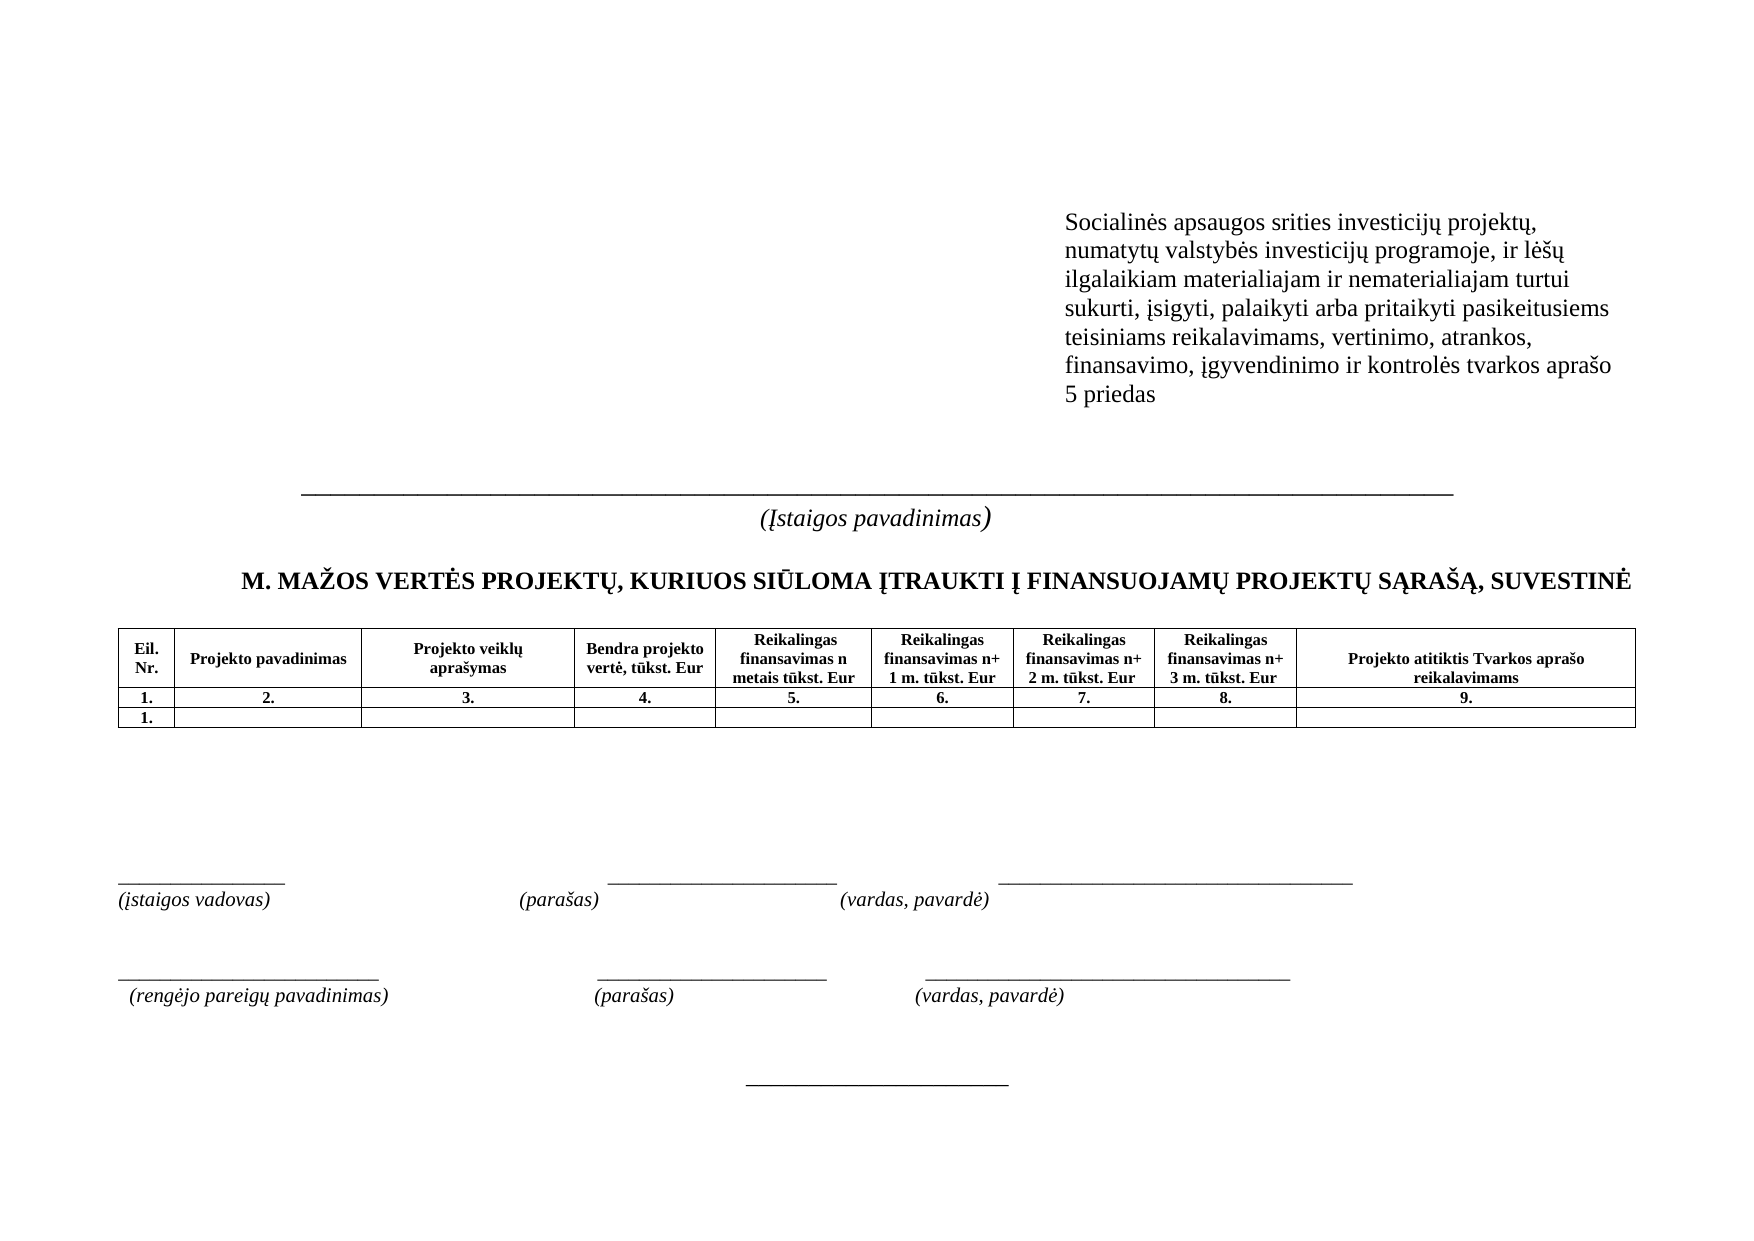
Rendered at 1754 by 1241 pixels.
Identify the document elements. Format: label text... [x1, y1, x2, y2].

table_cell 6. [872, 688, 1013, 707]
subtitle teisiniams reikalavimams, vertinimo, atrankos, [1064, 322, 1636, 350]
text m. MAŽOS VERTĖS projektų, KURIUOS SIŪLOMA ĮTRAUKTI Į FINANSUOJAMŲ PROJEKTŲ sąrašĄ, SUVESTINĖ [118, 566, 1636, 595]
subtitle ilgalaikiam materialiajam ir nematerialiajam turtui [1064, 264, 1636, 293]
table_cell 4. [575, 688, 715, 707]
text (rengėjo pareigų pavadinimas) (parašas) (vardas, pavardė) [118, 983, 1636, 1007]
subtitle finansavimo, įgyvendinimo ir kontrolės tvarkos aprašo [1064, 350, 1636, 379]
table_cell 1. [119, 688, 174, 707]
table_cell [1014, 708, 1154, 727]
table_cell 5. [716, 688, 871, 707]
table_header Projekto atitiktis Tvarkos aprašo reikalavimams [1297, 629, 1635, 687]
table_cell [1155, 708, 1296, 727]
table_cell [716, 708, 871, 727]
text (įstaigos vadovas) (parašas) (vardas, pavardė) [118, 887, 1636, 911]
table_cell [872, 708, 1013, 727]
table_cell 2. [175, 688, 361, 707]
text _________________________ ______________________ ___________________________________ [118, 959, 1636, 983]
table_header Reikalingas finansavimas n metais tūkst. Eur [716, 629, 871, 687]
table_cell 9. [1297, 688, 1635, 707]
subtitle sukurti, įsigyti, palaikyti arba pritaikyti pasikeitusiems [1064, 293, 1636, 322]
table_cell 3. [362, 688, 574, 707]
table_cell [1297, 708, 1635, 727]
subtitle numatytų valstybės investicijų programoje, ir lėšų [1064, 235, 1636, 264]
text _____________________ [118, 1060, 1636, 1088]
table_cell 8. [1155, 688, 1296, 707]
table_header Reikalingas finansavimas n+ 1 m. tūkst. Eur [872, 629, 1013, 687]
text (Įstaigos pavadinimas) [118, 499, 1636, 532]
subtitle 5 priedas [1064, 379, 1636, 408]
table_header Projekto veiklų aprašymas [362, 629, 574, 687]
table_header Eil. Nr. [119, 629, 174, 687]
table_cell [362, 708, 574, 727]
table_cell [575, 708, 715, 727]
table_header Reikalingas finansavimas n+ 2 m. tūkst. Eur [1014, 629, 1154, 687]
table_cell 1. [119, 708, 174, 727]
table_header Projekto pavadinimas [175, 629, 361, 687]
table_cell 7. [1014, 688, 1154, 707]
subtitle Socialinės apsaugos srities investicijų projektų, [1064, 207, 1636, 235]
table_header Reikalingas finansavimas n+ 3 m. tūkst. Eur [1155, 629, 1296, 687]
table_cell [175, 708, 361, 727]
text _______________________________________________________________________________ [118, 465, 1636, 499]
text ________________ ______________________ __________________________________ [118, 862, 1636, 887]
table_header Bendra projekto vertė, tūkst. Eur [575, 629, 715, 687]
